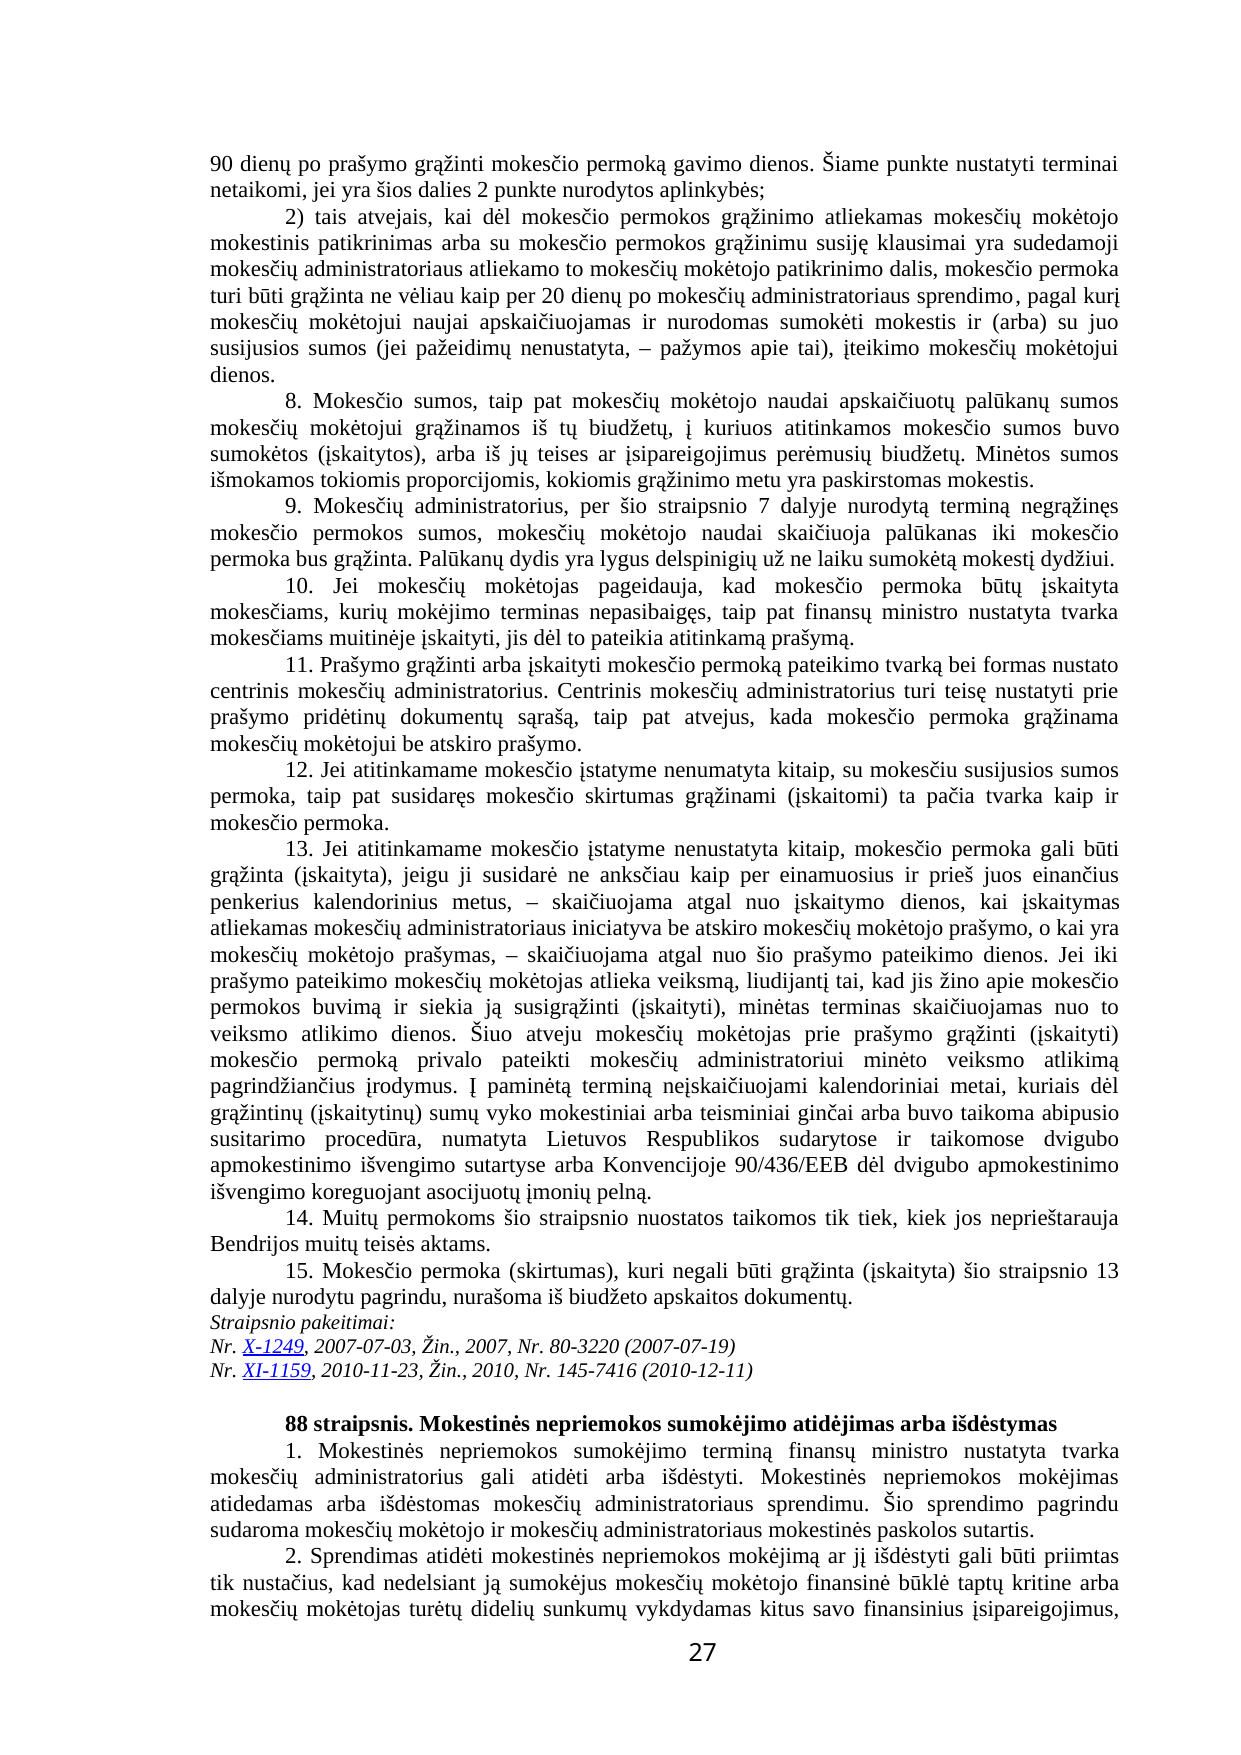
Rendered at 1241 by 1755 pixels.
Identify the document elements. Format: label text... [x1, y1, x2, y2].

text Nr. XI-1159, 2010-11-23, Žin., 2010, Nr. 145-7416 (2010-12-11) [210, 1358, 1120, 1382]
text 90 dienų po prašymo grąžinti mokesčio permoką gavimo dienos. Šiame punkte nustatyti terminai netaikomi, jei yra šios dalies 2 punkte nurodytos aplinkybės; [210, 150, 1120, 203]
text 11. Prašymo grąžinti arba įskaityti mokesčio permoką pateikimo tvarką bei formas nustato centrinis mokesčių administratorius. Centrinis mokesčių administratorius turi teisę nustatyti prie prašymo pridėtinų dokumentų sąrašą, taip pat atvejus, kada mokesčio permoka grąžinama mokesčių mokėtojui be atskiro prašymo. [210, 651, 1120, 756]
text 12. Jei atitinkamame mokesčio įstatyme nenumatyta kitaip, su mokesčiu susijusios sumos permoka, taip pat susidaręs mokesčio skirtumas grąžinami (įskaitomi) ta pačia tvarka kaip ir mokesčio permoka. [210, 756, 1120, 835]
text Straipsnio pakeitimai: [210, 1309, 1120, 1334]
text 9. Mokesčių administratorius, per šio straipsnio 7 dalyje nurodytą terminą negrąžinęs mokesčio permokos sumos, mokesčių mokėtojo naudai skaičiuoja palūkanas iki mokesčio permoka bus grąžinta. Palūkanų dydis yra lygus delspinigių už ne laiku sumokėtą mokestį dydžiui. [210, 493, 1120, 572]
text 10. Jei mokesčių mokėtojas pageidauja, kad mokesčio permoka būtų įskaityta mokesčiams, kurių mokėjimo terminas nepasibaigęs, taip pat finansų ministro nustatyta tvarka mokesčiams muitinėje įskaityti, jis dėl to pateikia atitinkamą prašymą. [210, 572, 1120, 651]
text 2) tais atvejais, kai dėl mokesčio permokos grąžinimo atliekamas mokesčių mokėtojo mokestinis patikrinimas arba su mokesčio permokos grąžinimu susiję klausimai yra sudedamoji mokesčių administratoriaus atliekamo to mokesčių mokėtojo patikrinimo dalis, mokesčio permoka turi būti grąžinta ne vėliau kaip per 20 dienų po mokesčių administratoriaus sprendimo, pagal kurį mokesčių mokėtojui naujai apskaičiuojamas ir nurodomas sumokėti mokestis ir (arba) su juo susijusios sumos (jei pažeidimų nenustatyta, – pažymos apie tai), įteikimo mokesčių mokėtojui dienos. [210, 203, 1120, 387]
text 13. Jei atitinkamame mokesčio įstatyme nenustatyta kitaip, mokesčio permoka gali būti grąžinta (įskaityta), jeigu ji susidarė ne anksčiau kaip per einamuosius ir prieš juos einančius penkerius kalendorinius metus, – skaičiuojama atgal nuo įskaitymo dienos, kai įskaitymas atliekamas mokesčių administratoriaus iniciatyva be atskiro mokesčių mokėtojo prašymo, o kai yra mokesčių mokėtojo prašymas, – skaičiuojama atgal nuo šio prašymo pateikimo dienos. Jei iki prašymo pateikimo mokesčių mokėtojas atlieka veiksmą, liudijantį tai, kad jis žino apie mokesčio permokos buvimą ir siekia ją susigrąžinti (įskaityti), minėtas terminas skaičiuojamas nuo to veiksmo atlikimo dienos. Šiuo atveju mokesčių mokėtojas prie prašymo grąžinti (įskaityti) mokesčio permoką privalo pateikti mokesčių administratoriui minėto veiksmo atlikimą pagrindžiančius įrodymus. Į paminėtą terminą neįskaičiuojami kalendoriniai metai, kuriais dėl grąžintinų (įskaitytinų) sumų vyko mokestiniai arba teisminiai ginčai arba buvo taikoma abipusio susitarimo procedūra, numatyta Lietuvos Respublikos sudarytose ir taikomose dvigubo apmokestinimo išvengimo sutartyse arba Konvencijoje 90/436/EEB dėl dvigubo apmokestinimo išvengimo koreguojant asocijuotų įmonių pelną. [210, 835, 1120, 1204]
text 88 straipsnis. Mokestinės nepriemokos sumokėjimo atidėjimas arba išdėstymas [285, 1411, 1120, 1437]
text 1. Mokestinės nepriemokos sumokėjimo terminą finansų ministro nustatyta tvarka mokesčių administratorius gali atidėti arba išdėstyti. Mokestinės nepriemokos mokėjimas atidedamas arba išdėstomas mokesčių administratoriaus sprendimu. Šio sprendimo pagrindu sudaroma mokesčių mokėtojo ir mokesčių administratoriaus mokestinės paskolos sutartis. [210, 1437, 1120, 1542]
text 2. Sprendimas atidėti mokestinės nepriemokos mokėjimą ar jį išdėstyti gali būti priimtas tik nustačius, kad nedelsiant ją sumokėjus mokesčių mokėtojo finansinė būklė taptų kritine arba mokesčių mokėtojas turėtų didelių sunkumų vykdydamas kitus savo finansinius įsipareigojimus, [210, 1542, 1120, 1621]
text 8. Mokesčio sumos, taip pat mokesčių mokėtojo naudai apskaičiuotų palūkanų sumos mokesčių mokėtojui grąžinamos iš tų biudžetų, į kuriuos atitinkamos mokesčio sumos buvo sumokėtos (įskaitytos), arba iš jų teises ar įsipareigojimus perėmusių biudžetų. Minėtos sumos išmokamos tokiomis proporcijomis, kokiomis grąžinimo metu yra paskirstomas mokestis. [210, 387, 1120, 493]
text 14. Muitų permokoms šio straipsnio nuostatos taikomos tik tiek, kiek jos neprieštarauja Bendrijos muitų teisės aktams. [210, 1204, 1120, 1257]
text 15. Mokesčio permoka (skirtumas), kuri negali būti grąžinta (įskaityta) šio straipsnio 13 dalyje nurodytu pagrindu, nurašoma iš biudžeto apskaitos dokumentų. [210, 1257, 1120, 1309]
text Nr. X-1249, 2007-07-03, Žin., 2007, Nr. 80-3220 (2007-07-19) [210, 1334, 1120, 1358]
